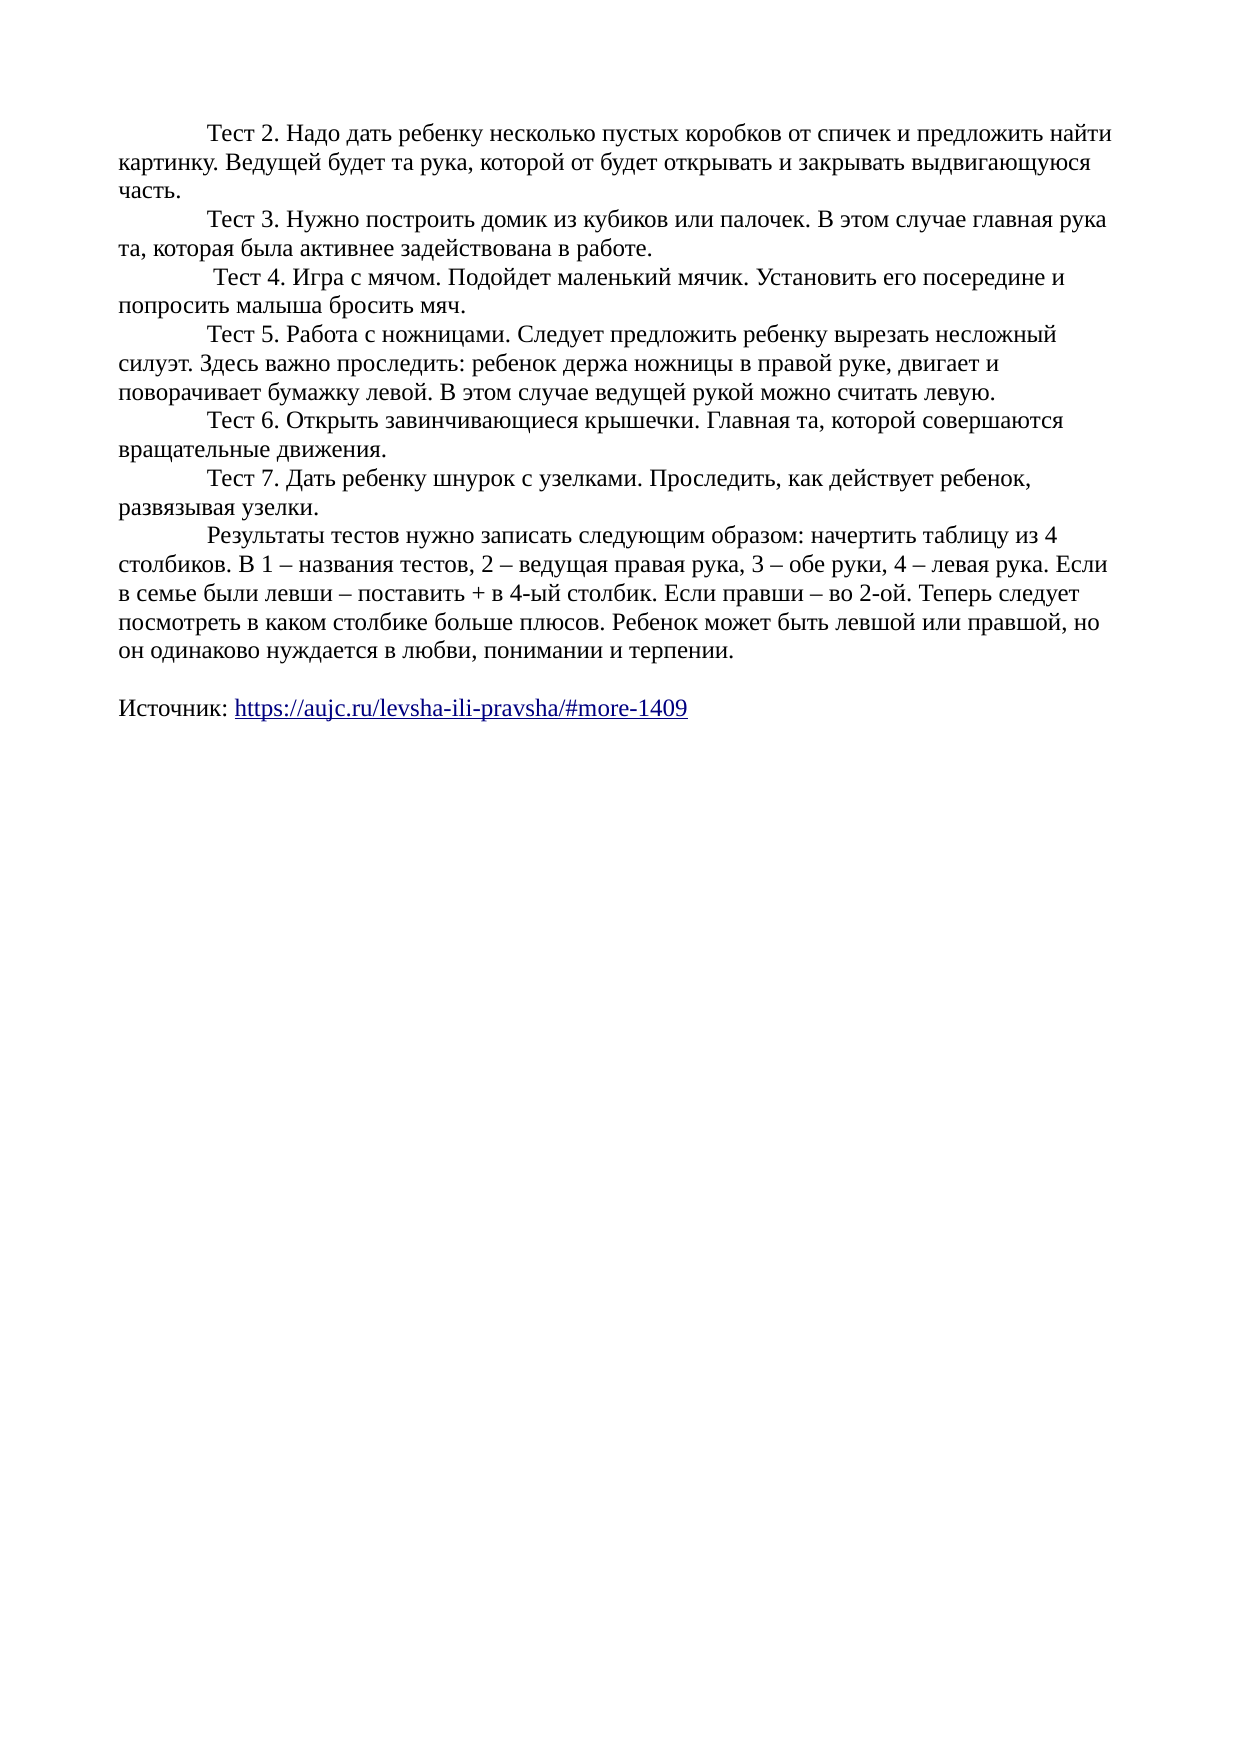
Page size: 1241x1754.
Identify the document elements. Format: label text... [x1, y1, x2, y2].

text Источник: https://aujc.ru/levsha-ili-pravsha/#more-1409 [118, 664, 1122, 722]
text Тест 5. Работа с ножницами. Следует предложить ребенку вырезать несложный силуэт. Здесь важно проследить: ребенок держа ножницы в правой руке, двигает и поворачивает бумажку левой. В этом случае ведущей рукой можно считать левую. [118, 319, 1122, 406]
text Тест 6. Открыть завинчивающиеся крышечки. Главная та, которой совершаются вращательные движения. [118, 406, 1122, 463]
text Тест 3. Нужно построить домик из кубиков или палочек. В этом случае главная рука та, которая была активнее задействована в работе. [118, 204, 1122, 262]
text Тест 7. Дать ребенку шнурок с узелками. Проследить, как действует ребенок, развязывая узелки. [118, 463, 1122, 521]
text Тест 2. Надо дать ребенку несколько пустых коробков от спичек и предложить найти картинку. Ведущей будет та рука, которой от будет открывать и закрывать выдвигающуюся часть. [118, 118, 1122, 204]
text Тест 4. Игра с мячом. Подойдет маленький мячик. Установить его посередине и попросить малыша бросить мяч. [118, 262, 1122, 319]
text Результаты тестов нужно записать следующим образом: начертить таблицу из 4 столбиков. В 1 – названия тестов, 2 – ведущая правая рука, 3 – обе руки, 4 – левая рука. Если в семье были левши – поставить + в 4-ый столбик. Если правши – во 2-ой. Теперь следует посмотреть в каком столбике больше плюсов. Ребенок может быть левшой или правшой, но он одинаково нуждается в любви, понимании и терпении. [118, 521, 1122, 664]
